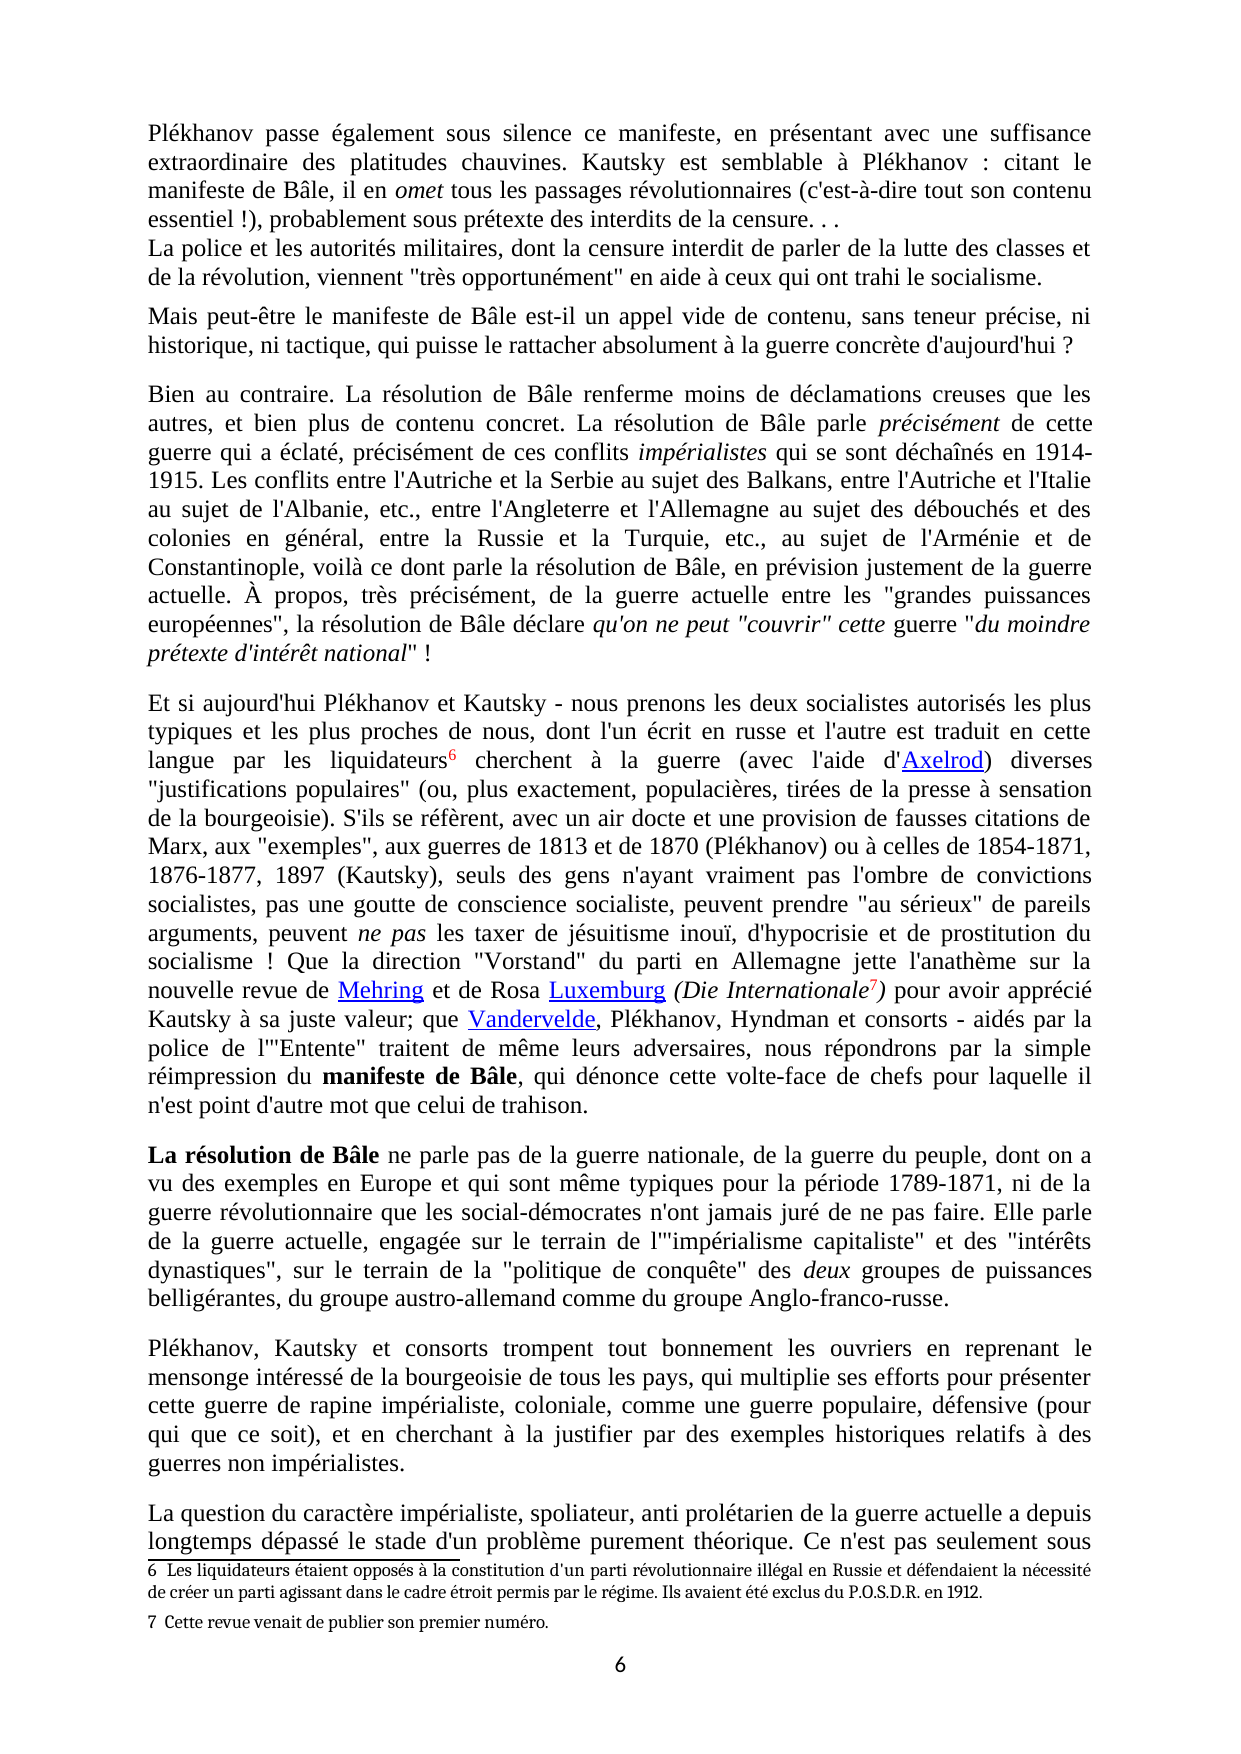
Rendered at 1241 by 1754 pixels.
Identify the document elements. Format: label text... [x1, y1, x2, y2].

text Mais peut-être le manifeste de Bâle est-il un appel vide de contenu, sans teneur précise, ni historique, ni tactique, qui puisse le rattacher absolument à la guerre concrète d'aujourd'hui ? [148, 301, 1093, 358]
text Plékhanov passe également sous silence ce manifeste, en présentant avec une suffisance extraordinaire des platitudes chauvines. Kautsky est semblable à Plékhanov : citant le manifeste de Bâle, il en omet tous les passages révolutionnaires (c'est-à-dire tout son contenu essentiel !), probablement sous prétexte des interdits de la censure. . . [148, 118, 1093, 233]
text Et si aujourd'hui Plékhanov et Kautsky - nous prenons les deux socialistes autorisés les plus typiques et les plus proches de nous, dont l'un écrit en russe et l'autre est traduit en cette langue par les liquidateurs cherchent à la guerre (avec l'aide d'Axelrod) diverses "justifications populaires" (ou, plus exactement, populacières, tirées de la presse à sensation de la bourgeoisie). S'ils se réfèrent, avec un air docte et une provision de fausses citations de Marx, aux "exemples", aux guerres de 1813 et de 1870 (Plékhanov) ou à celles de 1854-1871, 1876-1877, 1897 (Kautsky), seuls des gens n'ayant vraiment pas l'ombre de convictions socialistes, pas une goutte de conscience socialiste, peuvent prendre "au sérieux" de pareils arguments, peuvent ne pas les taxer de jésuitisme inouï, d'hypocrisie et de prostitution du socialisme ! Que la direction "Vorstand" du parti en Allemagne jette l'anathème sur la nouvelle revue de Mehring et de Rosa Luxemburg (Die Internationale) pour avoir apprécié Kautsky à sa juste valeur; que Vandervelde, Plékhanov, Hyndman et consorts - aidés par la police de l'"Entente" traitent de même leurs adversaires, nous répondrons par la simple réimpression du manifeste de Bâle, qui dénonce cette volte-face de chefs pour laquelle il n'est point d'autre mot que celui de trahison. [148, 688, 1093, 1119]
text La question du caractère impérialiste, spoliateur, anti prolétarien de la guerre actuelle a depuis longtemps dépassé le stade d'un problème purement théorique. Ce n'est pas seulement sous [148, 1498, 1093, 1555]
text Cette revue venait de publier son premier numéro. [148, 1611, 1093, 1633]
text La résolution de Bâle ne parle pas de la guerre nationale, de la guerre du peuple, dont on a vu des exemples en Europe et qui sont même typiques pour la période 1789-1871, ni de la guerre révolutionnaire que les social-démocrates n'ont jamais juré de ne pas faire. Elle parle de la guerre actuelle, engagée sur le terrain de l'"impérialisme capitaliste" et des "intérêts dynastiques", sur le terrain de la "politique de conquête" des deux groupes de puissances belligérantes, du groupe austro-allemand comme du groupe Anglo-franco-russe. [148, 1140, 1093, 1312]
text Les liquidateurs étaient opposés à la constitution d'un parti révolutionnaire illégal en Russie et défendaient la nécessité de créer un parti agissant dans le cadre étroit permis par le régime. Ils avaient été exclus du P.O.S.D.R. en 1912. [148, 1560, 1093, 1603]
text Bien au contraire. La résolution de Bâle renferme moins de déclamations creuses que les autres, et bien plus de contenu concret. La résolution de Bâle parle précisément de cette guerre qui a éclaté, précisément de ces conflits impérialistes qui se sont déchaînés en 1914-1915. Les conflits entre l'Autriche et la Serbie au sujet des Balkans, entre l'Autriche et l'Italie au sujet de l'Albanie, etc., entre l'Angleterre et l'Allemagne au sujet des débouchés et des colonies en général, entre la Russie et la Turquie, etc., au sujet de l'Arménie et de Constantinople, voilà ce dont parle la résolution de Bâle, en prévision justement de la guerre actuelle. À propos, très précisément, de la guerre actuelle entre les "grandes puissances européennes", la résolution de Bâle déclare qu'on ne peut "couvrir" cette guerre "du moindre prétexte d'intérêt national" ! [148, 379, 1093, 667]
text La police et les autorités militaires, dont la censure interdit de parler de la lutte des classes et de la révolution, viennent "très opportunément" en aide à ceux qui ont trahi le socialisme. [148, 233, 1093, 291]
text Plékhanov, Kautsky et consorts trompent tout bonnement les ouvriers en reprenant le mensonge intéressé de la bourgeoisie de tous les pays, qui multiplie ses efforts pour présenter cette guerre de rapine impérialiste, coloniale, comme une guerre populaire, défensive (pour qui que ce soit), et en cherchant à la justifier par des exemples historiques relatifs à des guerres non impérialistes. [148, 1333, 1093, 1477]
